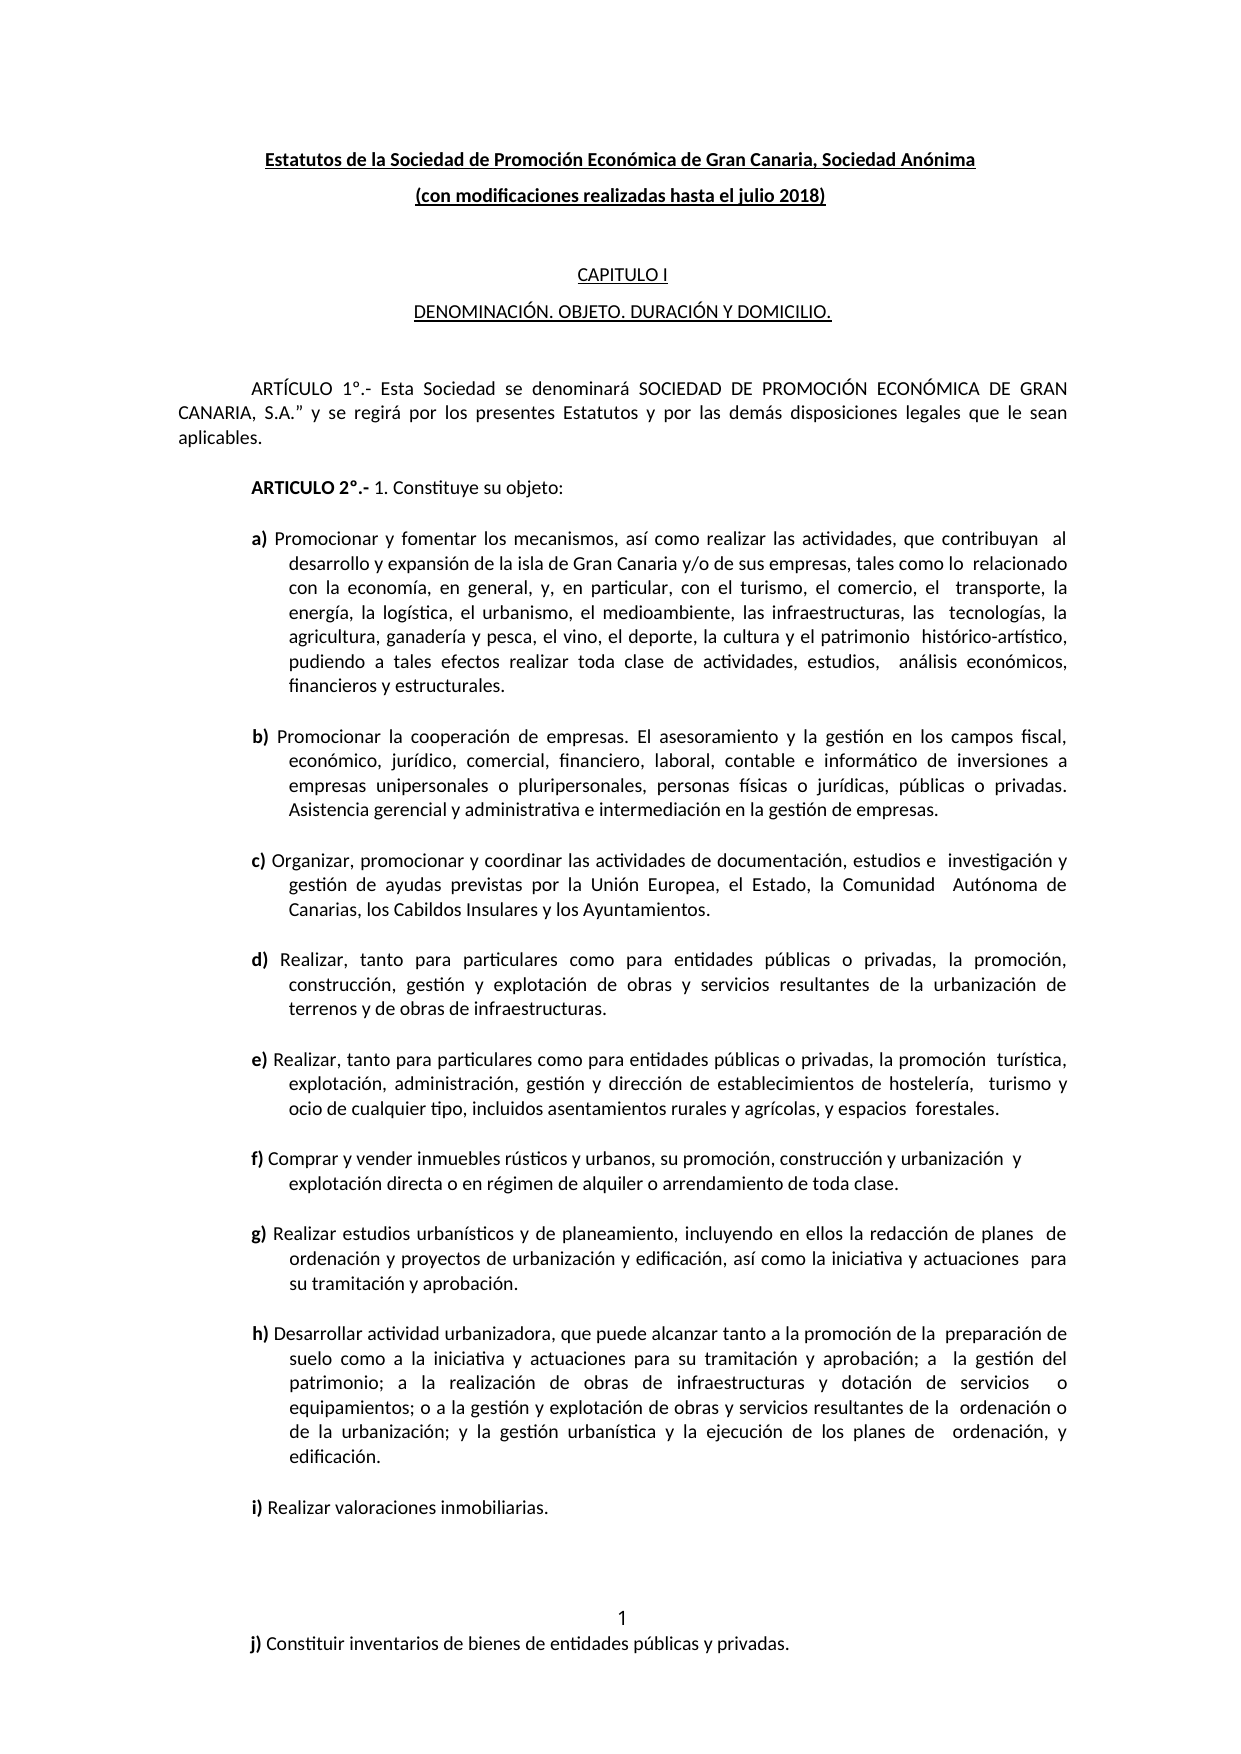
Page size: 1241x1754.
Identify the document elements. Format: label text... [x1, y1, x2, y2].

text g) Realizar estudios urbanísticos y de planeamiento, incluyendo en ellos la redacción de planes de ordenación y proyectos de urbanización y edificación, así como la iniciativa y actuaciones para su tramitación y aprobación. [251, 1221, 1069, 1295]
text ARTICULO 2º.- 1. Constituye su objeto: [251, 476, 1068, 500]
text b) Promocionar la cooperación de empresas. El asesoramiento y la gestión en los campos fiscal, económico, jurídico, comercial, financiero, laboral, contable e informático de inversiones a empresas unipersonales o pluripersonales, personas físicas o jurídicas, públicas o privadas. Asistencia gerencial y administrativa e intermediación en la gestión de empresas. [252, 724, 1069, 822]
text CAPITULO I [177, 262, 1068, 286]
text 1 [177, 1604, 1068, 1632]
text DENOMINACIÓN. OBJETO. DURACIÓN Y DOMICILIO. [177, 299, 1068, 324]
text Estatutos de la Sociedad de Promoción Económica de Gran Canaria, Sociedad Anónima (con modificaciones realizadas hasta el julio 2018) [247, 147, 994, 208]
text d) Realizar, tanto para particulares como para entidades públicas o privadas, la promoción, construcción, gestión y explotación de obras y servicios resultantes de la urbanización de terrenos y de obras de infraestructuras. [251, 948, 1068, 1021]
text f) Comprar y vender inmuebles rústicos y urbanos, su promoción, construcción y urbanización y explotación directa o en régimen de alquiler o arrendamiento de toda clase. [251, 1146, 1068, 1195]
text e) Realizar, tanto para particulares como para entidades públicas o privadas, la promoción turística, explotación, administración, gestión y dirección de establecimientos de hostelería, turismo y ocio de cualquier tipo, incluidos asentamientos rurales y agrícolas, y espacios forestales. [251, 1047, 1069, 1120]
text i) Realizar valoraciones inmobiliarias. [252, 1495, 1068, 1519]
text a) Promocionar y fomentar los mecanismos, así como realizar las actividades, que contribuyan al desarrollo y expansión de la isla de Gran Canaria y/o de sus empresas, tales como lo relacionado con la economía, en general, y, en particular, con el turismo, el comercio, el transporte, la energía, la logística, el urbanismo, el medioambiente, las infraestructuras, las tecnologías, la agricultura, ganadería y pesca, el vino, el deporte, la cultura y el patrimonio histórico-artístico, pudiendo a tales efectos realizar toda clase de actividades, estudios, análisis económicos, financieros y estructurales. [251, 526, 1069, 698]
text c) Organizar, promocionar y coordinar las actividades de documentación, estudios e investigación y gestión de ayudas previstas por la Unión Europea, el Estado, la Comunidad Autónoma de Canarias, los Cabildos Insulares y los Ayuntamientos. [251, 848, 1068, 921]
text ARTÍCULO 1º.- Esta Sociedad se denominará SOCIEDAD DE PROMOCIÓN ECONÓMICA DE GRAN CANARIA, S.A.” y se regirá por los presentes Estatutos y por las demás disposiciones legales que le sean aplicables. [178, 376, 1069, 449]
text h) Desarrollar actividad urbanizadora, que puede alcanzar tanto a la promoción de la preparación de suelo como a la iniciativa y actuaciones para su tramitación y aprobación; a la gestión del patrimonio; a la realización de obras de infraestructuras y dotación de servicios o equipamientos; o a la gestión y explotación de obras y servicios resultantes de la ordenación o de la urbanización; y la gestión urbanística y la ejecución de los planes de ordenación, y edificación. [252, 1321, 1068, 1468]
text j) Constituir inventarios de bienes de entidades públicas y privadas. [250, 1632, 1068, 1656]
